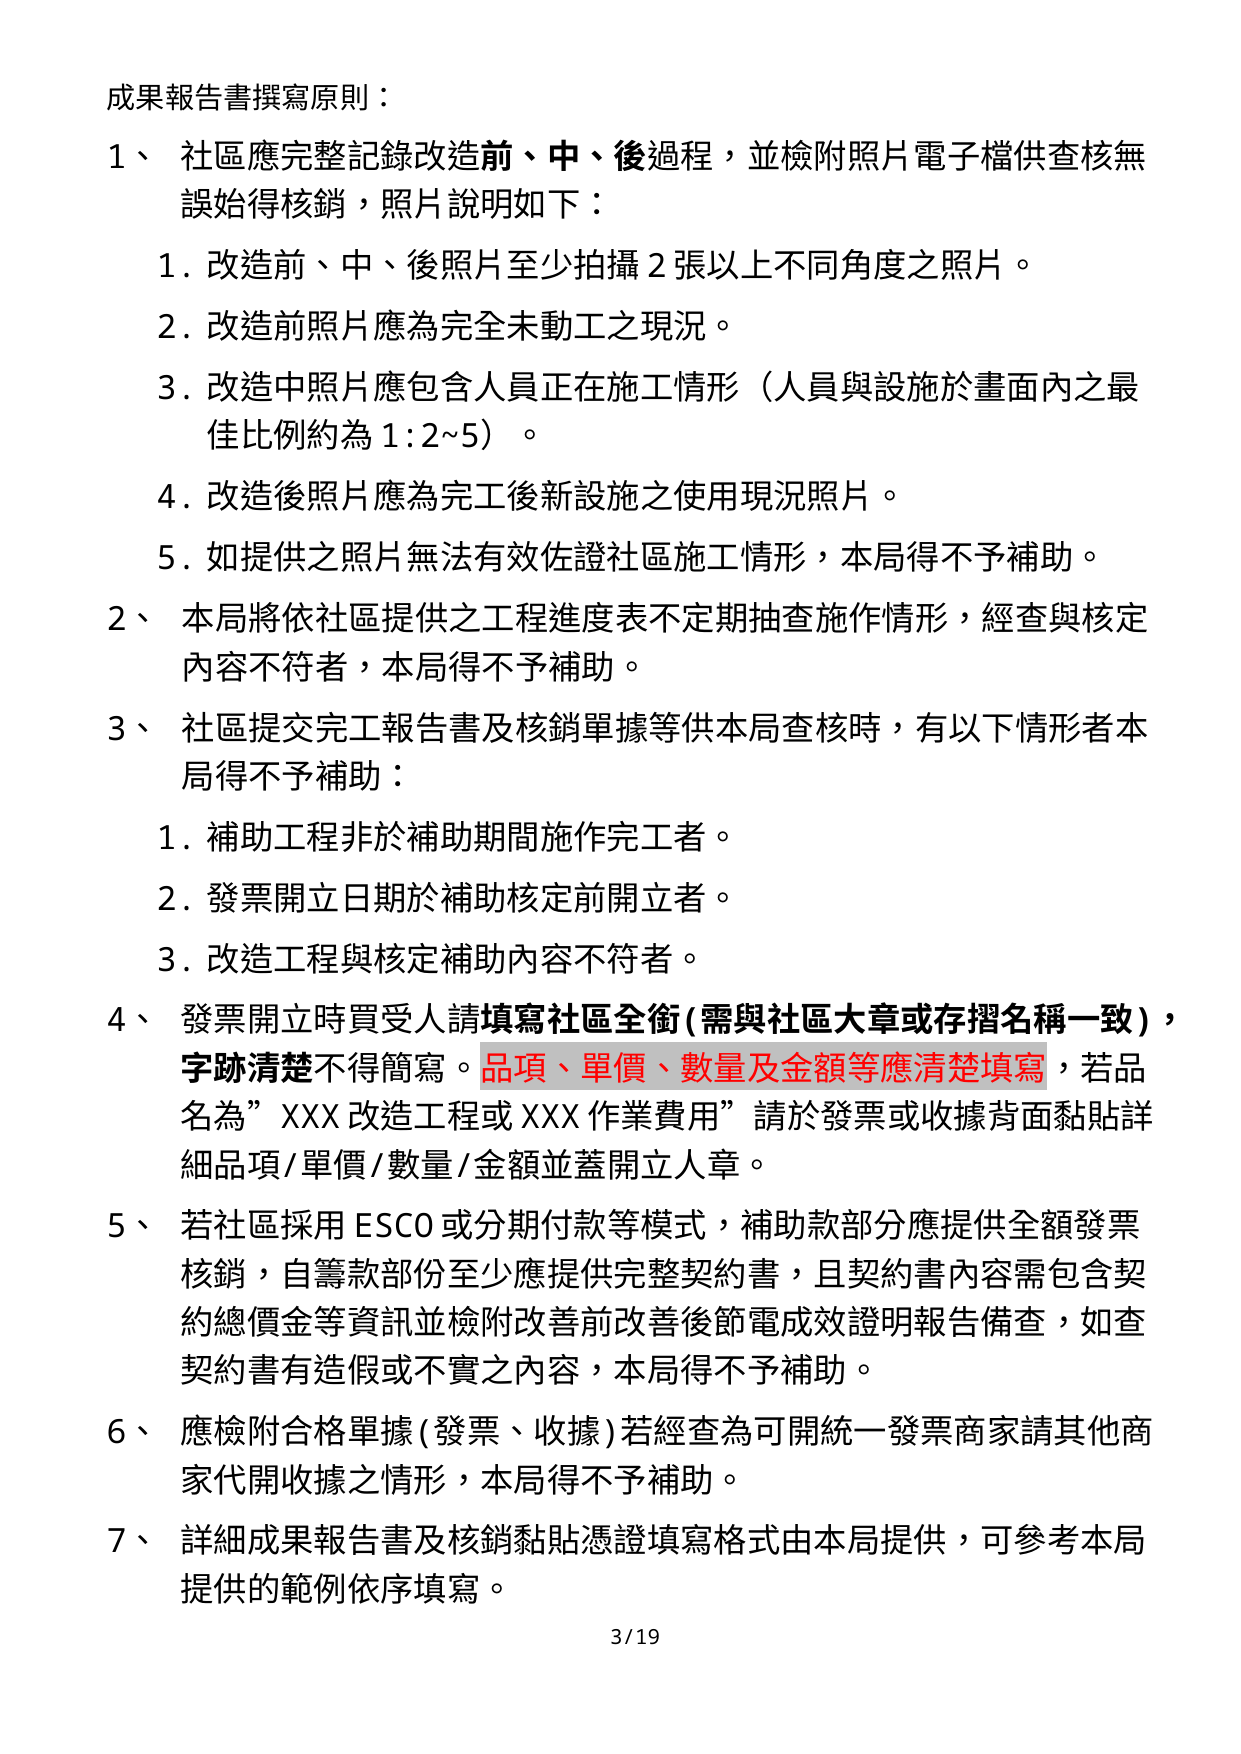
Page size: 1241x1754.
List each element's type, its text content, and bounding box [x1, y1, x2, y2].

list 發票開立時買受人請填寫社區全銜(需與社區大章或存摺名稱一致)，字跡清楚不得簡寫。品項、單價、數量及金額等應清楚填寫，若品名為”XXX改造工程或XXX作業費用”請於發票或收據背面黏貼詳細品項/單價/數量/金額並蓋開立人章。 [106, 993, 1163, 1187]
list 如提供之照片無法有效佐證社區施工情形，本局得不予補助。 [156, 531, 1163, 579]
text 成果報告書撰寫原則： [106, 75, 1163, 117]
list 社區提交完工報告書及核銷單據等供本局查核時，有以下情形者本局得不予補助： [106, 701, 1163, 798]
list 補助工程非於補助期間施作完工者。 [156, 810, 1163, 859]
list 社區應完整記錄改造前、中、後過程，並檢附照片電子檔供查核無誤始得核銷，照片說明如下： [106, 130, 1163, 226]
list 改造中照片應包含人員正在施工情形（人員與設施於畫面內之最佳比例約為1:2~5）。 [156, 361, 1163, 458]
list 應檢附合格單據(發票、收據)若經查為可開統一發票商家請其他商家代開收據之情形，本局得不予補助。 [106, 1405, 1163, 1502]
list 改造後照片應為完工後新設施之使用現況照片。 [156, 470, 1163, 519]
list 改造工程與核定補助內容不符者。 [156, 932, 1163, 981]
list 若社區採用ESCO或分期付款等模式，補助款部分應提供全額發票核銷，自籌款部份至少應提供完整契約書，且契約書內容需包含契約總價金等資訊並檢附改善前改善後節電成效證明報告備查，如查契約書有造假或不實之內容，本局得不予補助。 [106, 1199, 1163, 1392]
list 本局將依社區提供之工程進度表不定期抽查施作情形，經查與核定內容不符者，本局得不予補助。 [106, 592, 1163, 689]
list 發票開立日期於補助核定前開立者。 [156, 871, 1163, 920]
list 改造前、中、後照片至少拍攝2張以上不同角度之照片。 [156, 239, 1163, 287]
list 改造前照片應為完全未動工之現況。 [156, 300, 1163, 348]
list 詳細成果報告書及核銷黏貼憑證填寫格式由本局提供，可參考本局提供的範例依序填寫。 [106, 1514, 1163, 1611]
